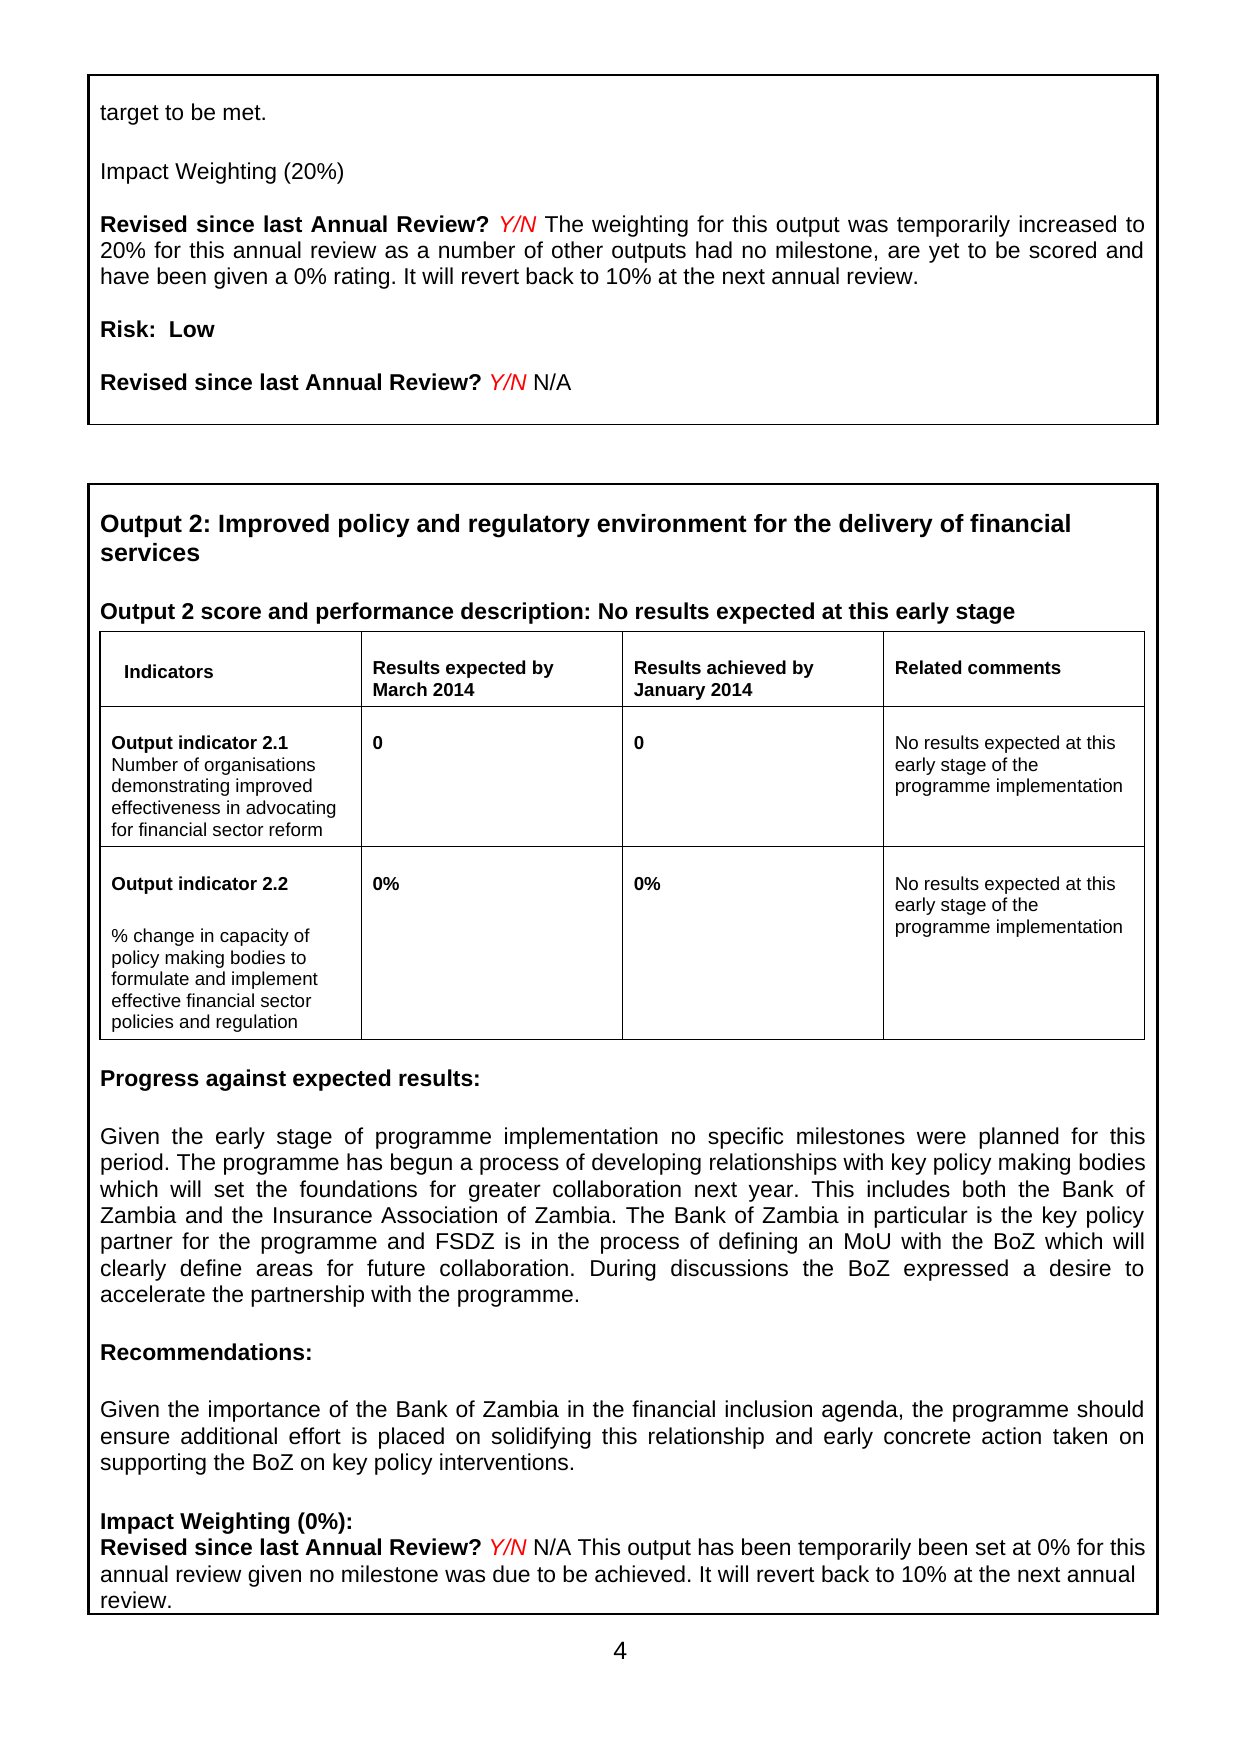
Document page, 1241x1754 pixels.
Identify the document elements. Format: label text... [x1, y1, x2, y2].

table_header Results achieved by January 2014 [623, 632, 883, 706]
table_cell 0% [623, 847, 883, 1039]
table_header Related comments [884, 632, 1144, 706]
table_cell 0 [362, 707, 622, 846]
table_header Output 2: Improved policy and regulatory environment for the delivery of financial services [90, 485, 1156, 573]
table_cell target to be met. Impact Weighting (20%) Revised since last Annual Review? Y/N The weighting for this output was temporarily increased to 20% for this annual review as a number of other outputs had no milestone, are yet to be scored and have been given a 0% rating. It will revert back to 10% at the next annual review. Risk: Low Revised since last Annual Review? Y/N N/A [90, 76, 1156, 424]
table_header Results expected by March 2014 [362, 632, 622, 706]
table_cell Output indicator 2.1 Number of organisations demonstrating improved effectiveness in advocating for financial sector reform [101, 707, 361, 846]
table_cell No results expected at this early stage of the programme implementation [884, 707, 1144, 846]
table_cell No results expected at this early stage of the programme implementation [884, 847, 1144, 1039]
table_cell 0% [362, 847, 622, 1039]
table_cell 0 [623, 707, 883, 846]
table_cell Progress against expected results: Given the early stage of programme implementation no specific milestones were planned for this period. The programme has begun a process of developing relationships with key policy making bodies which will set the foundations for greater collaboration next year. This includes both the Bank of Zambia and the Insurance Association of Zambia. The Bank of Zambia in particular is the key policy partner for the programme and FSDZ is in the process of defining an MoU with the BoZ which will clearly define areas for future collaboration. During discussions the BoZ expressed a desire to accelerate the partnership with the programme. Recommendations: Given the importance of the Bank of Zambia in the financial inclusion agenda, the programme should ensure additional effort is placed on solidifying this relationship and early concrete action taken on supporting the BoZ on key policy interventions. Impact Weighting (0%): Revised since last Annual Review? Y/N N/A This output has been temporarily been set at 0% for this annual review given no milestone was due to be achieved. It will revert back to 10% at the next annual review. [90, 1040, 1156, 1613]
table_cell Output indicator 2.2 % change in capacity of policy making bodies to formulate and implement effective financial sector policies and regulation [101, 847, 361, 1039]
table_header Indicators [101, 632, 361, 706]
table_cell Output 2 score and performance description: No results expected at this early stage [90, 573, 1156, 1040]
